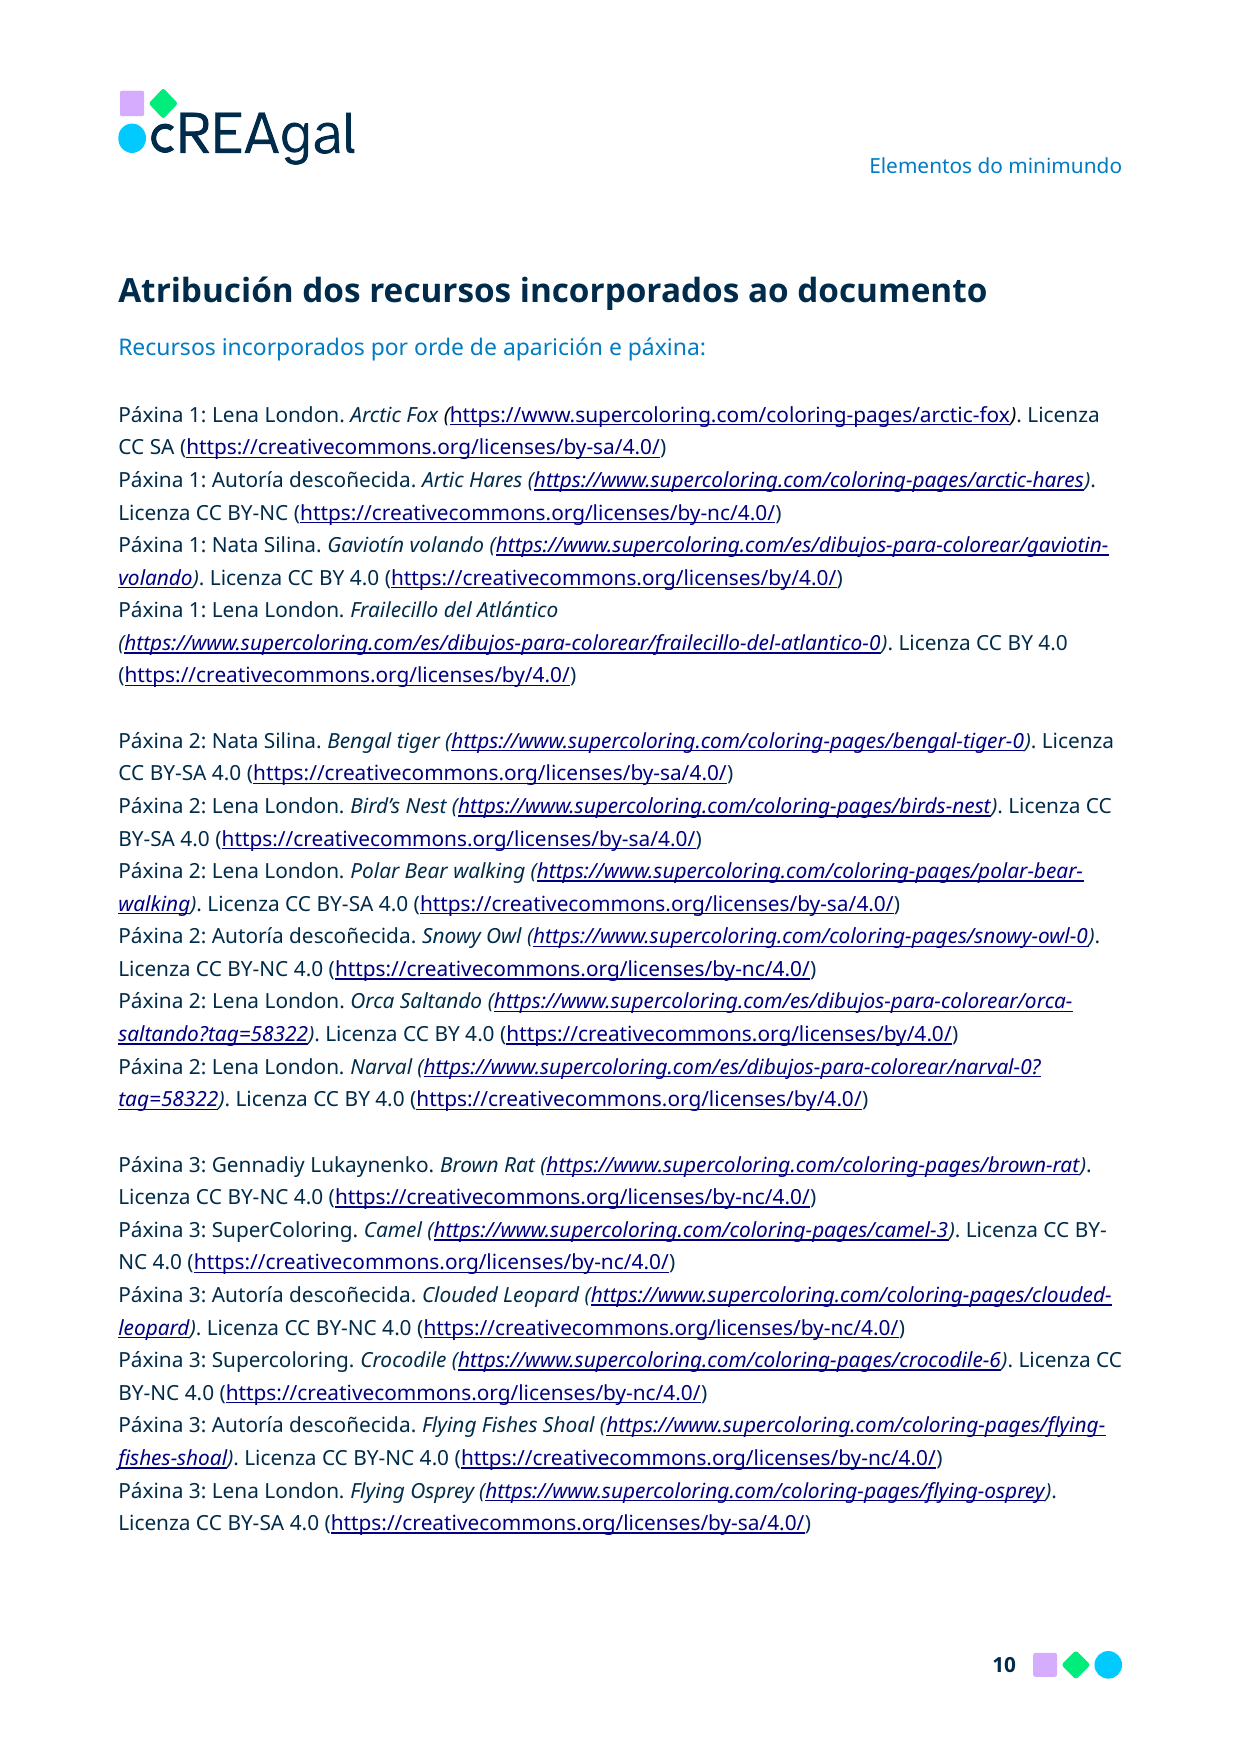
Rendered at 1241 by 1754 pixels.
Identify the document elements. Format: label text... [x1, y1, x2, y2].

text Páxina 2: Lena London. Polar Bear walking (https://www.supercoloring.com/coloring-pages/polar-bear-walking). Licenza CC BY-SA 4.0 (https://creativecommons.org/licenses/by-sa/4.0/) [118, 856, 1122, 917]
text Páxina 3: Lena London. Flying Osprey (https://www.supercoloring.com/coloring-pages/flying-osprey). Licenza CC BY-SA 4.0 (https://creativecommons.org/licenses/by-sa/4.0/) [118, 1476, 1122, 1537]
picture [118, 89, 355, 165]
text Páxina 1: Lena London. Frailecillo del Atlántico (https://www.supercoloring.com/es/dibujos-para-colorear/frailecillo-del-atlantico-0). Licenza CC BY 4.0 (https://creativecommons.org/licenses/by/4.0/) [118, 595, 1122, 689]
text Páxina 1: Autoría descoñecida. Artic Hares (https://www.supercoloring.com/coloring-pages/arctic-hares). Licenza CC BY-NC (https://creativecommons.org/licenses/by-nc/4.0/) [118, 465, 1122, 526]
text Páxina 3: Autoría descoñecida. Clouded Leopard (https://www.supercoloring.com/coloring-pages/clouded-leopard). Licenza CC BY-NC 4.0 (https://creativecommons.org/licenses/by-nc/4.0/) [118, 1280, 1122, 1341]
text Páxina 3: Gennadiy Lukaynenko. Brown Rat (https://www.supercoloring.com/coloring-pages/brown-rat). Licenza CC BY-NC 4.0 (https://creativecommons.org/licenses/by-nc/4.0/) [118, 1150, 1122, 1211]
text Páxina 3: SuperColoring. Camel (https://www.supercoloring.com/coloring-pages/camel-3). Licenza CC BY-NC 4.0 (https://creativecommons.org/licenses/by-nc/4.0/) [118, 1215, 1122, 1276]
subtitle Atribución dos recursos incorporados ao documento [118, 267, 1122, 312]
text Páxina 3: Supercoloring. Crocodile (https://www.supercoloring.com/coloring-pages/crocodile-6). Licenza CC BY-NC 4.0 (https://creativecommons.org/licenses/by-nc/4.0/) [118, 1345, 1122, 1406]
text Páxina 1: Nata Silina. Gaviotín volando (https://www.supercoloring.com/es/dibujos-para-colorear/gaviotin-volando). Licenza CC BY 4.0 (https://creativecommons.org/licenses/by/4.0/) [118, 530, 1122, 591]
text Páxina 2: Nata Silina. Bengal tiger (https://www.supercoloring.com/coloring-pages/bengal-tiger-0). Licenza CC BY-SA 4.0 (https://creativecommons.org/licenses/by-sa/4.0/) [118, 726, 1122, 787]
text Páxina 3: Autoría descoñecida. Flying Fishes Shoal (https://www.supercoloring.com/coloring-pages/flying-fishes-shoal). Licenza CC BY-NC 4.0 (https://creativecommons.org/licenses/by-nc/4.0/) [118, 1411, 1122, 1472]
text Recursos incorporados por orde de aparición e páxina: [118, 331, 1122, 362]
text Páxina 2: Lena London. Bird’s Nest (https://www.supercoloring.com/coloring-pages/birds-nest). Licenza CC BY-SA 4.0 (https://creativecommons.org/licenses/by-sa/4.0/) [118, 791, 1122, 852]
text Páxina 1: Lena London. Arctic Fox (https://www.supercoloring.com/coloring-pages/arctic-fox). Licenza CC SA (https://creativecommons.org/licenses/by-sa/4.0/) [118, 400, 1122, 461]
text Páxina 2: Autoría descoñecida. Snowy Owl (https://www.supercoloring.com/coloring-pages/snowy-owl-0). Licenza CC BY-NC 4.0 (https://creativecommons.org/licenses/by-nc/4.0/) [118, 921, 1122, 982]
text Páxina 2: Lena London. Narval (https://www.supercoloring.com/es/dibujos-para-colorear/narval-0?tag=58322). Licenza CC BY 4.0 (https://creativecommons.org/licenses/by/4.0/) [118, 1052, 1122, 1113]
text Páxina 2: Lena London. Orca Saltando (https://www.supercoloring.com/es/dibujos-para-colorear/orca-saltando?tag=58322). Licenza CC BY 4.0 (https://creativecommons.org/licenses/by/4.0/) [118, 987, 1122, 1048]
